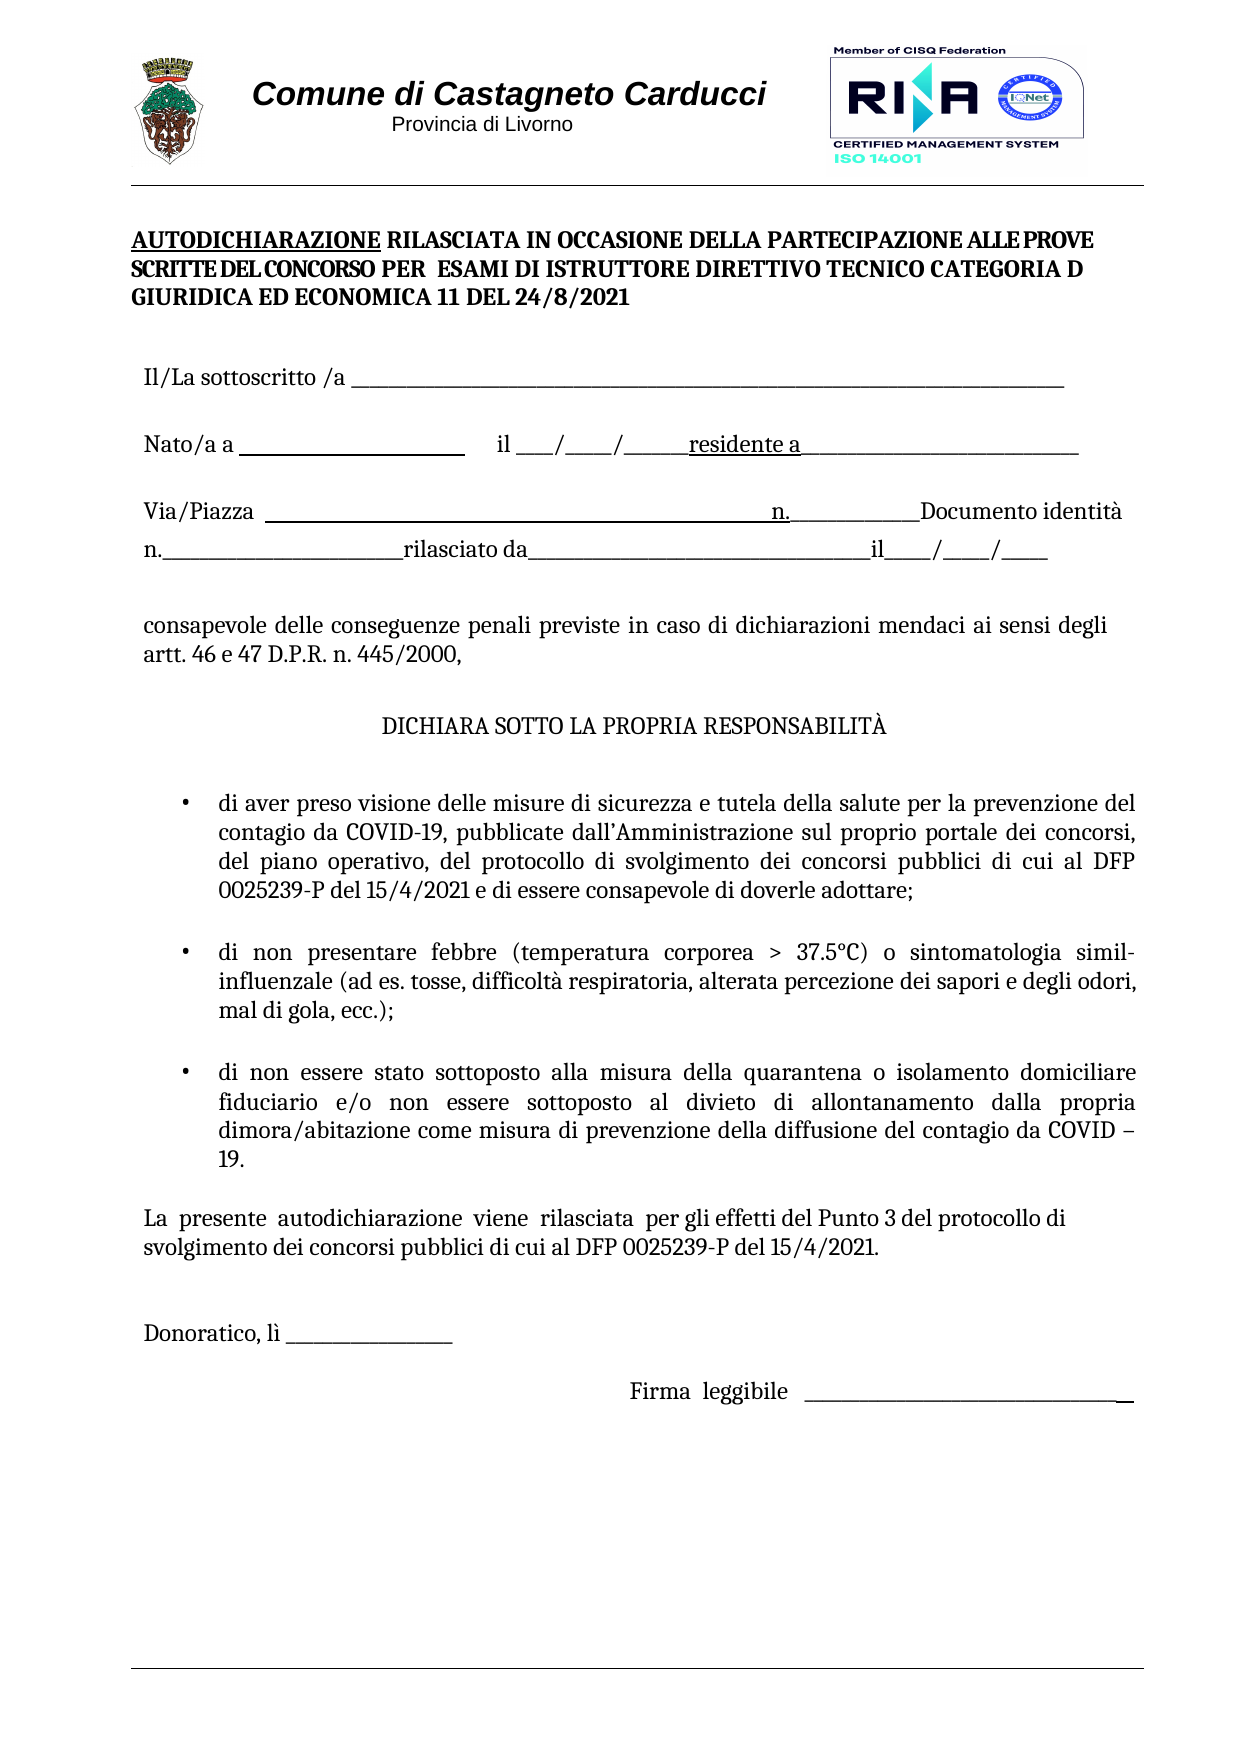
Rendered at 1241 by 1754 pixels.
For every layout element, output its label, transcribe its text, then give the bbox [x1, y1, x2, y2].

picture [131, 53, 205, 167]
text La presente autodichiarazione viene rilasciata per gli effetti del Punto 3 del protocollo di svolgimento dei concorsi pubblici di cui al DFP 0025239-P del 15/4/2021. [143, 1204, 1137, 1261]
subtitle AUTODICHIARAZIONE RILASCIATA IN OCCASIONE DELLA PARTECIPAZIONE ALLE PROVE SCRITTE DEL CONCORSO PER ESAMI DI ISTRUTTORE DIRETTIVO TECNICO CATEGORIA D GIURIDICA ED ECONOMICA 11 DEL 24/8/2021 [131, 226, 1137, 312]
text n.__________________________rilasciato da_____________________________________il_____/_____/_____ [143, 535, 1137, 564]
subtitle consapevole delle conseguenze penali previste in caso di dichiarazioni mendaci ai sensi degli artt. 46 e 47 D.P.R. n. 445/2000, [143, 611, 1137, 669]
text Nato/a a il ____/_____/_______residente a______________________________ [143, 430, 1137, 458]
list di non essere stato sottoposto alla misura della quarantena o isolamento domiciliare fiduciario e/o non essere sottoposto al divieto di allontanamento dalla propria dimora/abitazione come misura di prevenzione della diffusione del contagio da COVID – 19. [181, 1053, 1137, 1174]
list di aver preso visione delle misure di sicurezza e tutela della salute per la prevenzione del contagio da COVID-19, pubblicate dall’Amministrazione sul proprio portale dei concorsi, del piano operativo, del protocollo di svolgimento dei concorsi pubblici di cui al DFP 0025239-P del 15/4/2021 e di essere consapevole di doverle adottare; [181, 784, 1137, 904]
picture [826, 45, 1088, 177]
text DICHIARA SOTTO LA PROPRIA RESPONSABILITÀ [190, 712, 1078, 741]
text Donoratico, lì __________________ [143, 1319, 1137, 1348]
text Il/La sottoscritto /a _____________________________________________________________________________ [143, 363, 1137, 391]
list di non presentare febbre (temperatura corporea > 37.5°C) o sintomatologia simil-influenzale (ad es. tosse, difficoltà respiratoria, alterata percezione dei sapori e degli odori, mal di gola, ecc.); [181, 933, 1137, 1025]
text Firma leggibile __________________________________ [143, 1377, 1137, 1406]
text Via/Piazza n.______________Documento identità [143, 497, 1137, 526]
